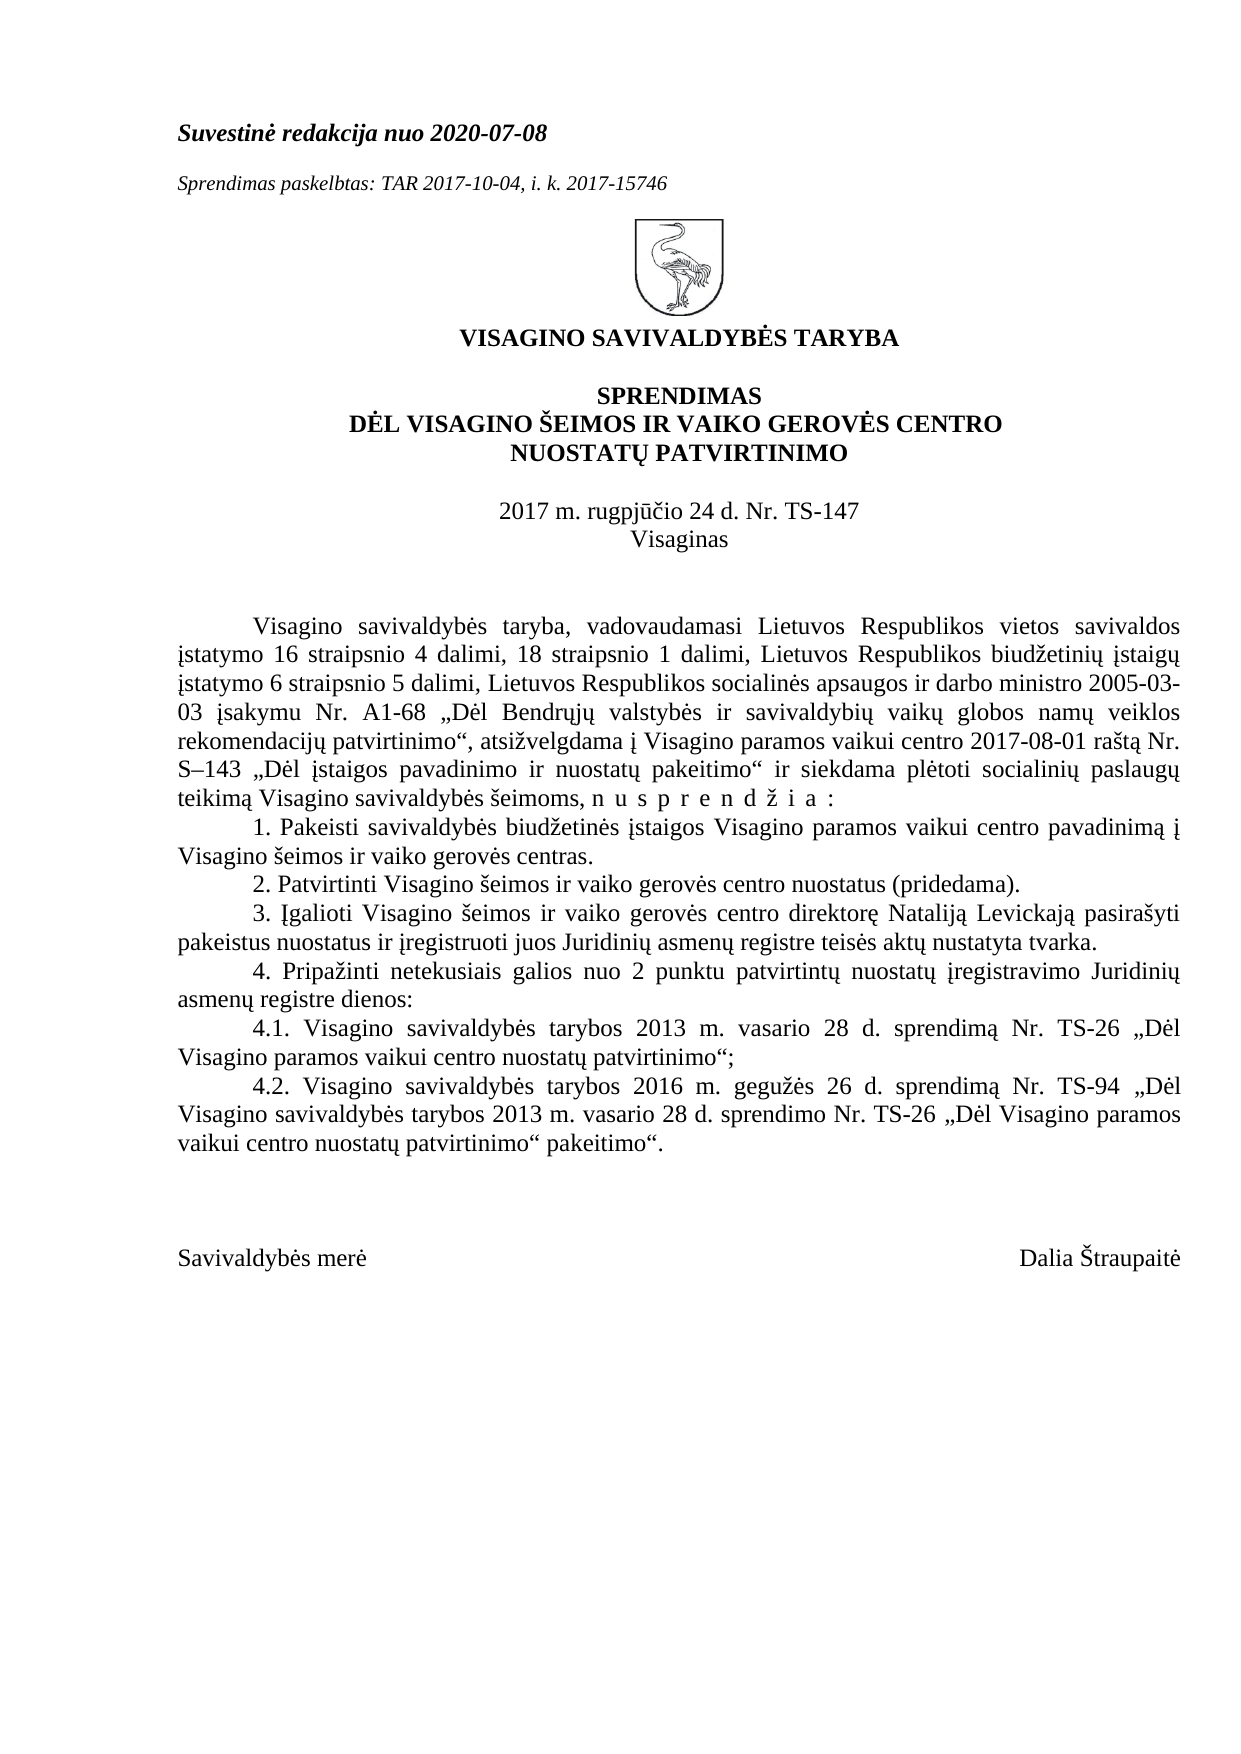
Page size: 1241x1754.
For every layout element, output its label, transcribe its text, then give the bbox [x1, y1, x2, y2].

text visagino savivaldybės taryba [177, 323, 1181, 352]
text Visagino savivaldybės taryba, vadovaudamasi Lietuvos Respublikos vietos savivaldos įstatymo 16 straipsnio 4 dalimi, 18 straipsnio 1 dalimi, Lietuvos Respublikos biudžetinių įstaigų įstatymo 6 straipsnio 5 dalimi, Lietuvos Respublikos socialinės apsaugos ir darbo ministro 2005-03-03 įsakymu Nr. A1-68 „Dėl Bendrųjų valstybės ir savivaldybių vaikų globos namų veiklos rekomendacijų patvirtinimo“, atsižvelgdama į Visagino paramos vaikui centro 2017-08-01 raštą Nr. S–143 „Dėl įstaigos pavadinimo ir nuostatų pakeitimo“ ir siekdama plėtoti socialinių paslaugų teikimą Visagino savivaldybės šeimoms, nusprendžia: [177, 611, 1181, 812]
text 2017 m. rugpjūčio 24 d. Nr. TS-147 [177, 496, 1181, 524]
text 3. Įgalioti Visagino šeimos ir vaiko gerovės centro direktorę Nataliją Levickają pasirašyti pakeistus nuostatus ir įregistruoti juos Juridinių asmenų registre teisės aktų nustatyta tvarka. [177, 898, 1181, 956]
text sprendimas [177, 381, 1181, 409]
text NUOSTATŲ PATVIRTINIMO [177, 438, 1181, 467]
text DĖL VISAGINO ŠEIMOS IR VAIKO GEROVĖS CENTRO [177, 409, 1181, 438]
text 1. Pakeisti savivaldybės biudžetinės įstaigos Visagino paramos vaikui centro pavadinimą į Visagino šeimos ir vaiko gerovės centras. [177, 812, 1181, 869]
text Visaginas [177, 524, 1181, 553]
text Sprendimas paskelbtas: TAR 2017-10-04, i. k. 2017-15746 [177, 171, 1181, 195]
text Suvestinė redakcija nuo 2020-07-08 [177, 118, 1181, 147]
text 2. Patvirtinti Visagino šeimos ir vaiko gerovės centro nuostatus (pridedama). [177, 869, 1181, 898]
text 4.1. Visagino savivaldybės tarybos 2013 m. vasario 28 d. sprendimą Nr. TS-26 „Dėl Visagino paramos vaikui centro nuostatų patvirtinimo“; [177, 1013, 1181, 1071]
text 4.2. Visagino savivaldybės tarybos 2016 m. gegužės 26 d. sprendimą Nr. TS-94 „Dėl Visagino savivaldybės tarybos 2013 m. vasario 28 d. sprendimo Nr. TS-26 „Dėl Visagino paramos vaikui centro nuostatų patvirtinimo“ pakeitimo“. [177, 1071, 1181, 1157]
text Savivaldybės merė Dalia Štraupaitė [177, 1243, 1181, 1272]
text 4. Pripažinti netekusiais galios nuo 2 punktu patvirtintų nuostatų įregistravimo Juridinių asmenų registre dienos: [177, 956, 1181, 1013]
